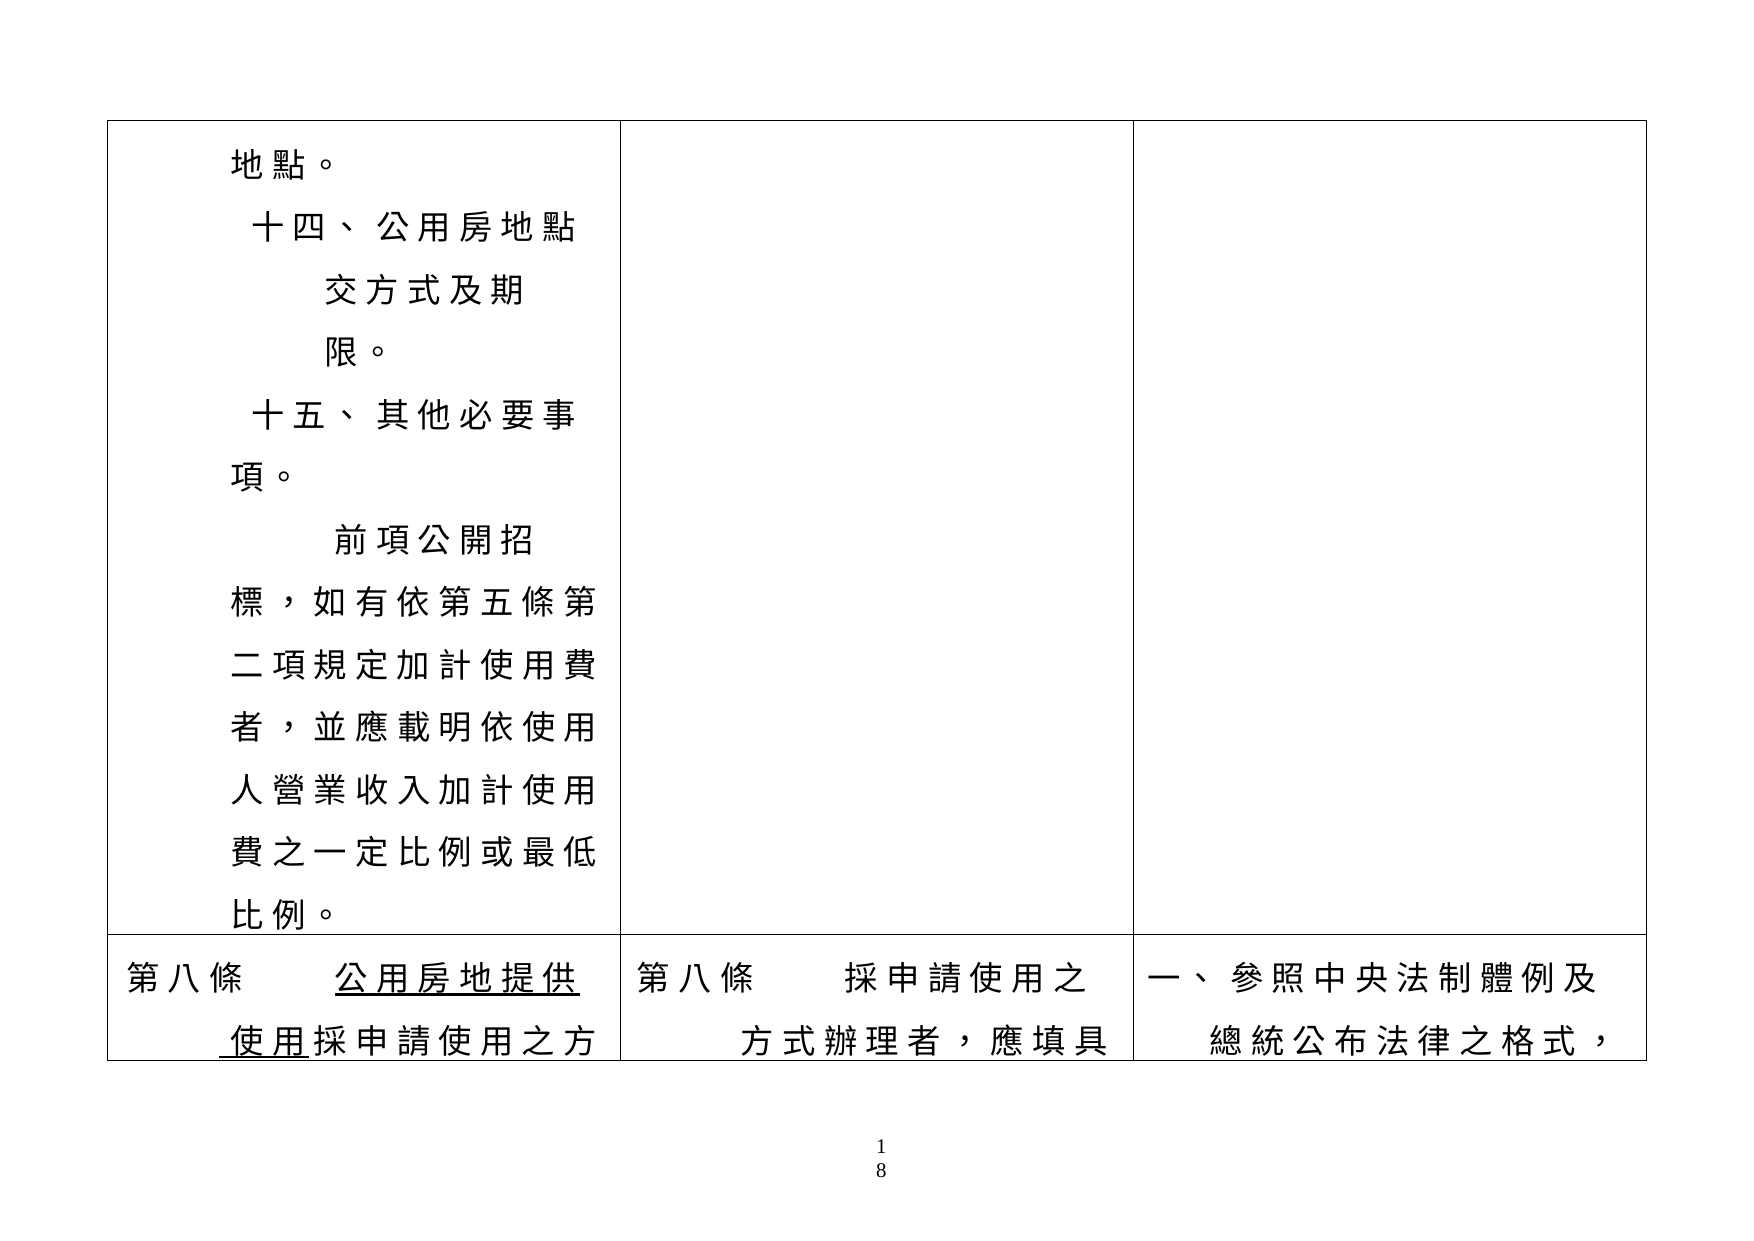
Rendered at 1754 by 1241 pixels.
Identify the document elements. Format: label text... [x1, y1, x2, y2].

table_cell [621, 121, 1133, 934]
table_cell 第八條 採申請使用之方式辦理者，應填具 [621, 935, 1133, 1060]
table_cell 第八條 公用房地提供使用採申請使用之方 [108, 935, 620, 1060]
table_cell 一、參照中央法制體例及總統公布法律之格式， [1134, 935, 1646, 1060]
table_cell 地點。 十四、公用房地點交方式及期限。 十五、其他必要事項。 前項公開招標，如有依第五條第二項規定加計使用費者，並應載明依使用人營業收入加計使用費之一定比例或最低比例。 [108, 121, 620, 934]
table_cell [1134, 121, 1646, 934]
